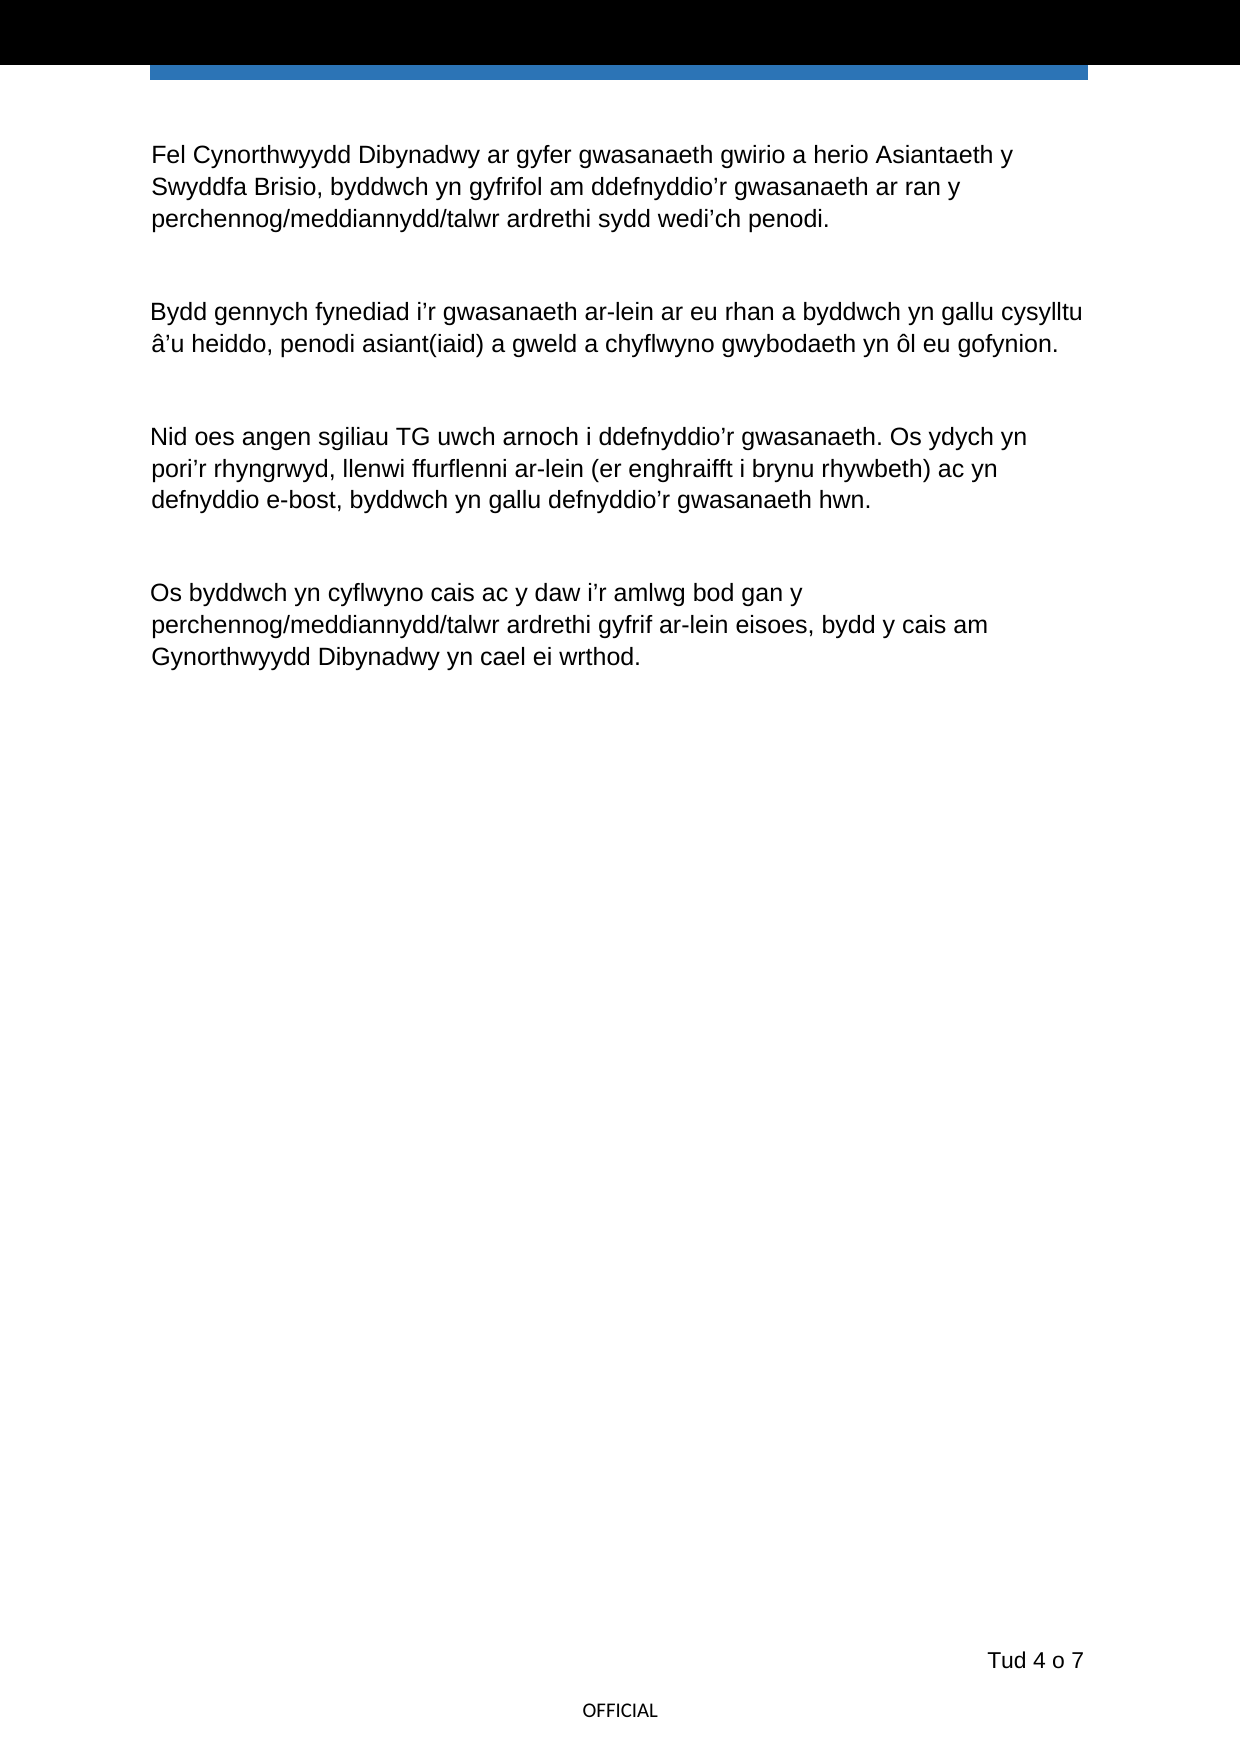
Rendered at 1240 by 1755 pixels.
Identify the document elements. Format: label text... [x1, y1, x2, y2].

text Nid oes angen sgiliau TG uwch arnoch i ddefnyddio’r gwasanaeth. Os ydych yn pori’r rhyngrwyd, llenwi ffurflenni ar-lein (er enghraifft i brynu rhywbeth) ac yn defnyddio e-bost, byddwch yn gallu defnyddio’r gwasanaeth hwn. [150, 422, 1086, 546]
text Bydd gennych fynediad i’r gwasanaeth ar-lein ar eu rhan a byddwch yn gallu cysylltu â’u heiddo, penodi asiant(iaid) a gweld a chyflwyno gwybodaeth yn ôl eu gofynion. [150, 297, 1086, 389]
text Os byddwch yn cyflwyno cais ac y daw i’r amlwg bod gan y perchennog/meddiannydd/talwr ardrethi gyfrif ar-lein eisoes, bydd y cais am Gynorthwyydd Dibynadwy yn cael ei wrthod. [150, 578, 1086, 671]
text Fel Cynorthwyydd Dibynadwy ar gyfer gwasanaeth gwirio a herio Asiantaeth y Swyddfa Brisio, byddwch yn gyfrifol am ddefnyddio’r gwasanaeth ar ran y perchennog/meddiannydd/talwr ardrethi sydd wedi’ch penodi. [150, 108, 1086, 264]
